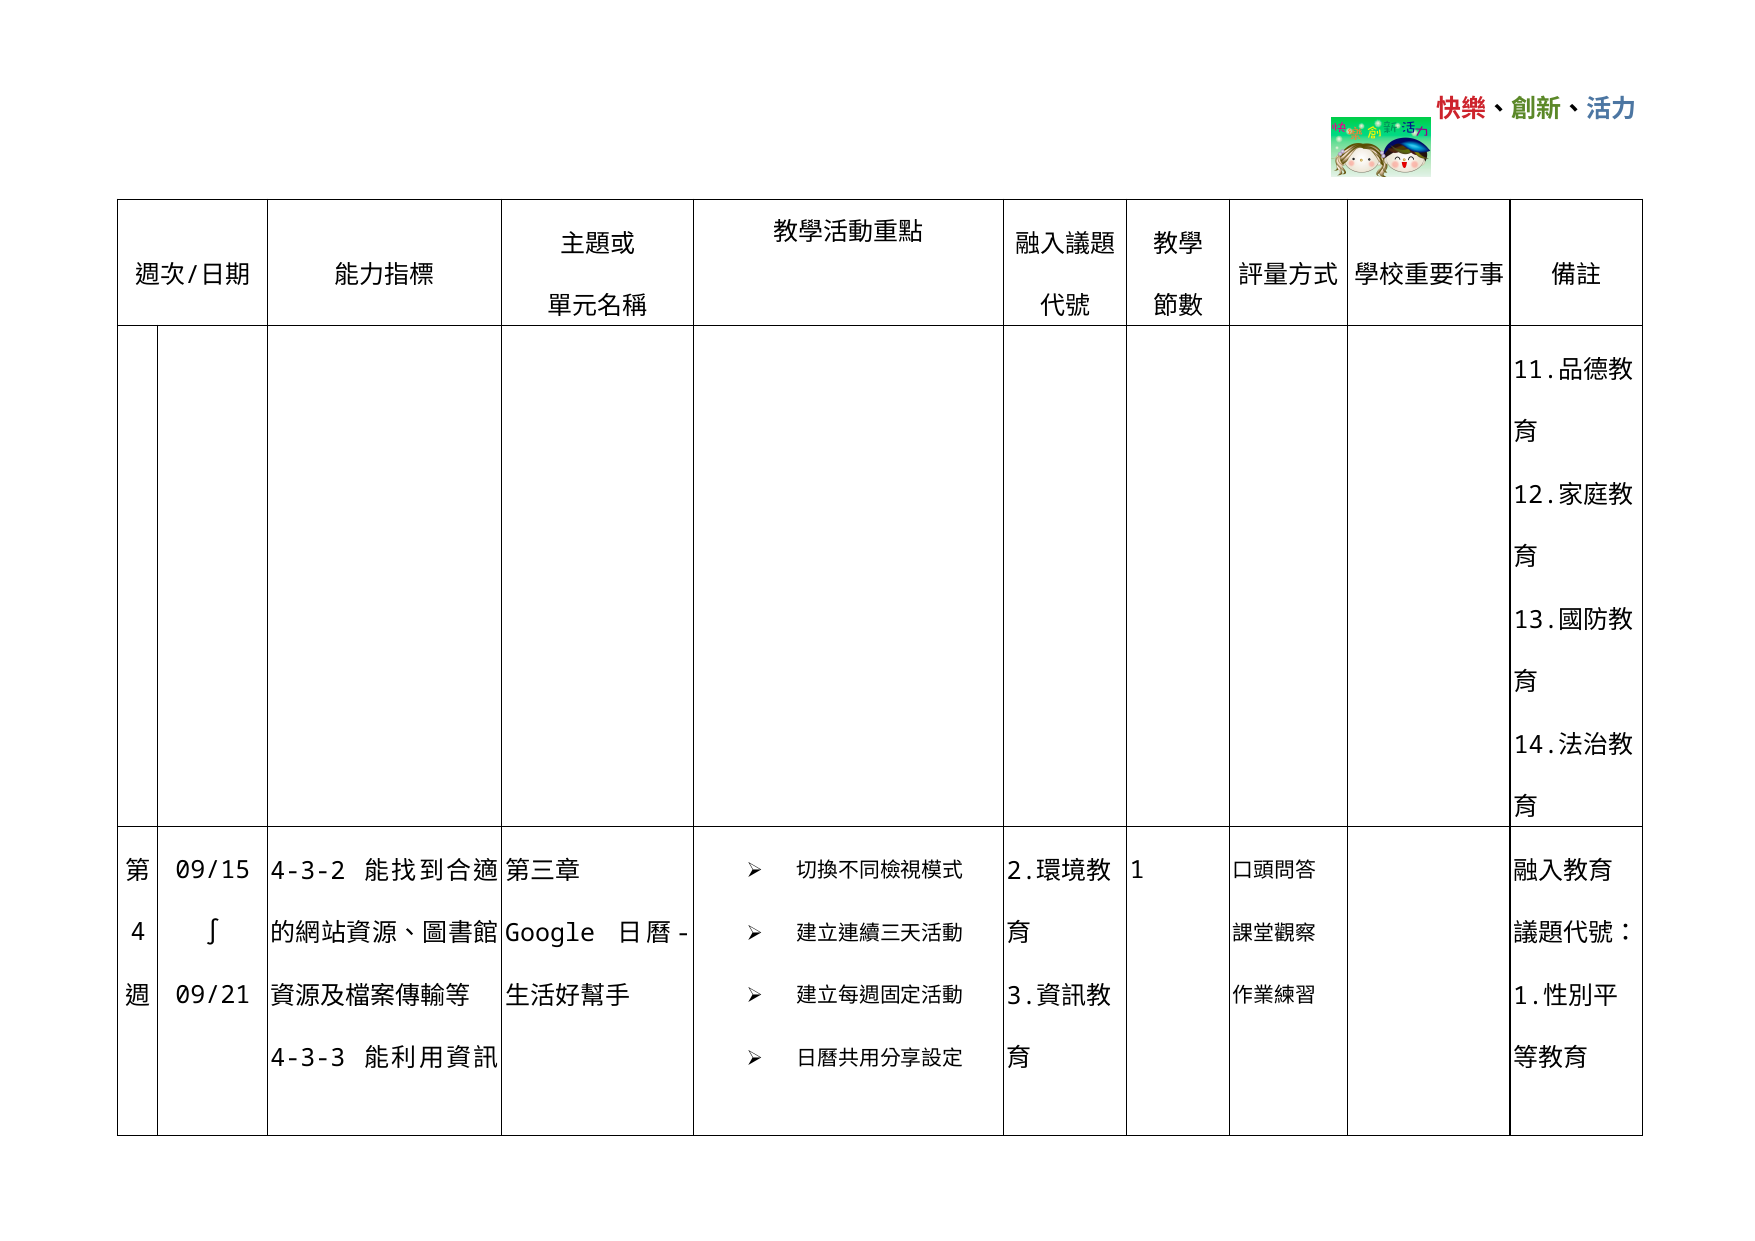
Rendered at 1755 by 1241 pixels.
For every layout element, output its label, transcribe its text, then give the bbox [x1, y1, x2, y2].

table_cell 第 4 週 [118, 827, 157, 1135]
table_header 學校重要行事 [1348, 200, 1509, 324]
table_cell [694, 326, 1003, 826]
table_header 融入議題 代號 [1004, 200, 1126, 324]
table_header 週次/日期 [118, 200, 267, 324]
table_cell [1004, 326, 1126, 826]
table_cell [1127, 326, 1229, 826]
table_cell 融入教育 議題代號： 1.性別平等教育 2.環境教育 3.資訊教育 4.家政教育 5.人權教育 6.生涯發展教育 7.海洋教育 8.本土語言 9.圖資利用及閱讀教育 10.資訊倫理與安全健康上網教育 11.品德教育 12.家庭教育 13.國防教育 14.法治教育 [1511, 827, 1642, 1135]
table_cell [268, 326, 501, 826]
table_cell [118, 326, 157, 826]
table_header 教學 節數 [1127, 200, 1229, 324]
table_cell [158, 326, 267, 826]
table_cell [1230, 326, 1347, 826]
table_cell 口頭問答 課堂觀察 作業練習 [1230, 827, 1347, 1135]
table_header 主題或 單元名稱 [502, 200, 693, 324]
table_header 能力指標 [268, 200, 501, 324]
table_cell 09/15 ∫ 09/21 [158, 827, 267, 1135]
table_header 備註 [1511, 200, 1642, 324]
table_cell 1 [1127, 827, 1229, 1135]
table_cell [502, 326, 693, 826]
table_header 評量方式 [1230, 200, 1347, 324]
table_cell 11.品德教育 12.家庭教育 13.國防教育 14.法治教育 [1511, 326, 1642, 826]
table_cell 切換不同檢視模式 建立連續三天活動 建立每週固定活動 日曆共用分享設定 [694, 827, 1003, 1135]
table_cell 第三章 Google 日曆- 生活好幫手 [502, 827, 693, 1135]
table_header 教學活動重點 [694, 200, 1003, 324]
table_cell [1348, 326, 1509, 826]
table_cell 2.環境教育 3.資訊教育 [1004, 827, 1126, 1135]
table_cell [1348, 827, 1509, 1135]
table_cell 4-3-2 能找到合適的網站資源、圖書館資源及檔案傳輸等 4-3-3 能利用資訊 [268, 827, 501, 1135]
